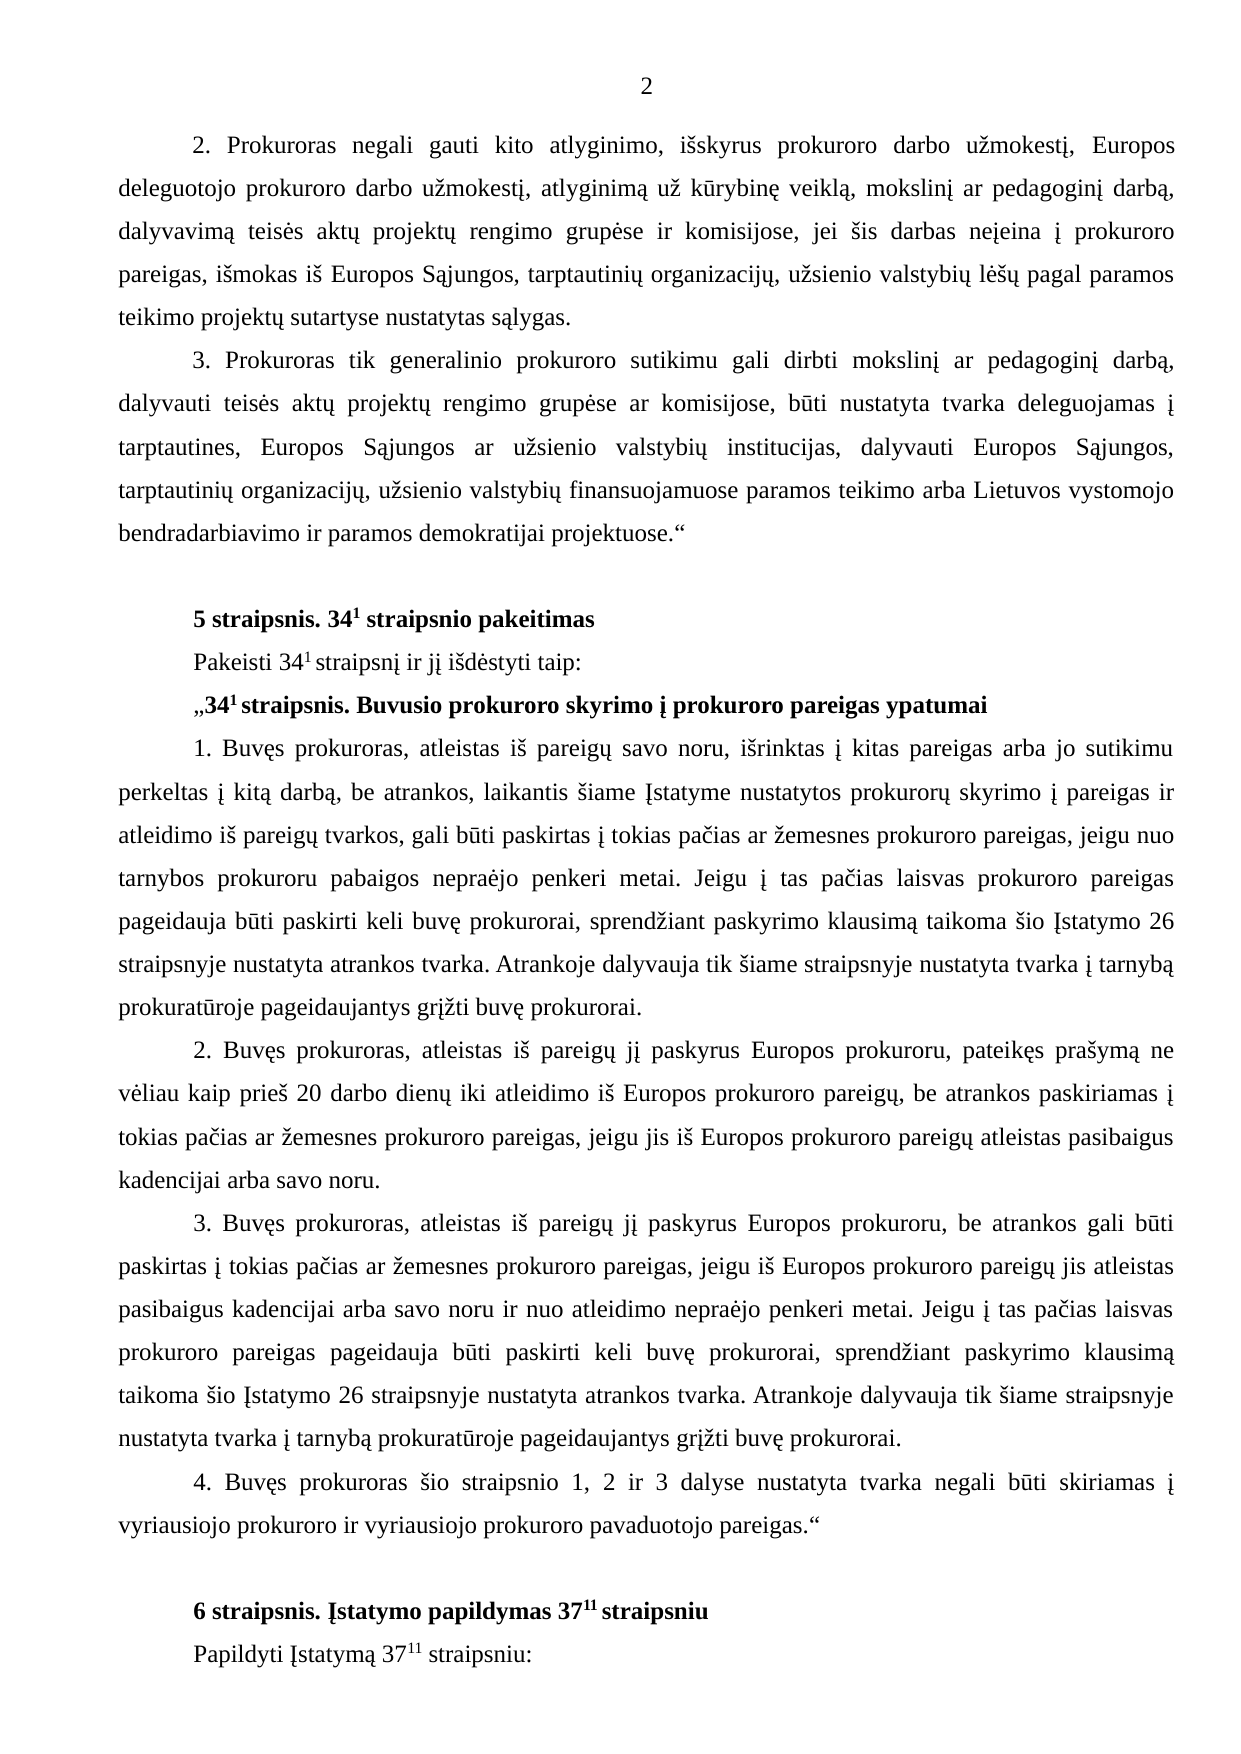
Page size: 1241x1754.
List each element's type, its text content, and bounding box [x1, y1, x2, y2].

text 2. Buvęs prokuroras, atleistas iš pareigų jį paskyrus Europos prokuroru, pateikęs prašymą ne vėliau kaip prieš 20 darbo dienų iki atleidimo iš Europos prokuroro pareigų, be atrankos paskiriamas į tokias pačias ar žemesnes prokuroro pareigas, jeigu jis iš Europos prokuroro pareigų atleistas pasibaigus kadencijai arba savo noru. [118, 1035, 1175, 1193]
text Pakeisti 341 straipsnį ir jį išdėstyti taip: [118, 647, 1175, 676]
text „341 straipsnis. Buvusio prokuroro skyrimo į prokuroro pareigas ypatumai [118, 690, 1175, 719]
text 3. Prokuroras tik generalinio prokuroro sutikimu gali dirbti mokslinį ar pedagoginį darbą, dalyvauti teisės aktų projektų rengimo grupėse ar komisijose, būti nustatyta tvarka deleguojamas į tarptautines, Europos Sąjungos ar užsienio valstybių institucijas, dalyvauti Europos Sąjungos, tarptautinių organizacijų, užsienio valstybių finansuojamuose paramos teikimo arba Lietuvos vystomojo bendradarbiavimo ir paramos demokratijai projektuose.“ [118, 345, 1175, 547]
text 6 straipsnis. Įstatymo papildymas 3711 straipsniu [118, 1596, 1175, 1625]
text 3. Buvęs prokuroras, atleistas iš pareigų jį paskyrus Europos prokuroru, be atrankos gali būti paskirtas į tokias pačias ar žemesnes prokuroro pareigas, jeigu iš Europos prokuroro pareigų jis atleistas pasibaigus kadencijai arba savo noru ir nuo atleidimo nepraėjo penkeri metai. Jeigu į tas pačias laisvas prokuroro pareigas pageidauja būti paskirti keli buvę prokurorai, sprendžiant paskyrimo klausimą taikoma šio Įstatymo 26 straipsnyje nustatyta atrankos tvarka. Atrankoje dalyvauja tik šiame straipsnyje nustatyta tvarka į tarnybą prokuratūroje pageidaujantys grįžti buvę prokurorai. [118, 1208, 1175, 1452]
text 2. Prokuroras negali gauti kito atlyginimo, išskyrus prokuroro darbo užmokestį, Europos deleguotojo prokuroro darbo užmokestį, atlyginimą už kūrybinę veiklą, mokslinį ar pedagoginį darbą, dalyvavimą teisės aktų projektų rengimo grupėse ir komisijose, jei šis darbas neįeina į prokuroro pareigas, išmokas iš Europos Sąjungos, tarptautinių organizacijų, užsienio valstybių lėšų pagal paramos teikimo projektų sutartyse nustatytas sąlygas. [118, 130, 1175, 331]
text Papildyti Įstatymą 3711 straipsniu: [118, 1639, 1175, 1668]
text 1. Buvęs prokuroras, atleistas iš pareigų savo noru, išrinktas į kitas pareigas arba jo sutikimu perkeltas į kitą darbą, be atrankos, laikantis šiame Įstatyme nustatytos prokurorų skyrimo į pareigas ir atleidimo iš pareigų tvarkos, gali būti paskirtas į tokias pačias ar žemesnes prokuroro pareigas, jeigu nuo tarnybos prokuroru pabaigos nepraėjo penkeri metai. Jeigu į tas pačias laisvas prokuroro pareigas pageidauja būti paskirti keli buvę prokurorai, sprendžiant paskyrimo klausimą taikoma šio Įstatymo 26 straipsnyje nustatyta atrankos tvarka. Atrankoje dalyvauja tik šiame straipsnyje nustatyta tvarka į tarnybą prokuratūroje pageidaujantys grįžti buvę prokurorai. [118, 733, 1175, 1021]
text 5 straipsnis. 341 straipsnio pakeitimas [118, 604, 1175, 633]
text 4. Buvęs prokuroras šio straipsnio 1, 2 ir 3 dalyse nustatyta tvarka negali būti skiriamas į vyriausiojo prokuroro ir vyriausiojo prokuroro pavaduotojo pareigas.“ [118, 1467, 1175, 1538]
